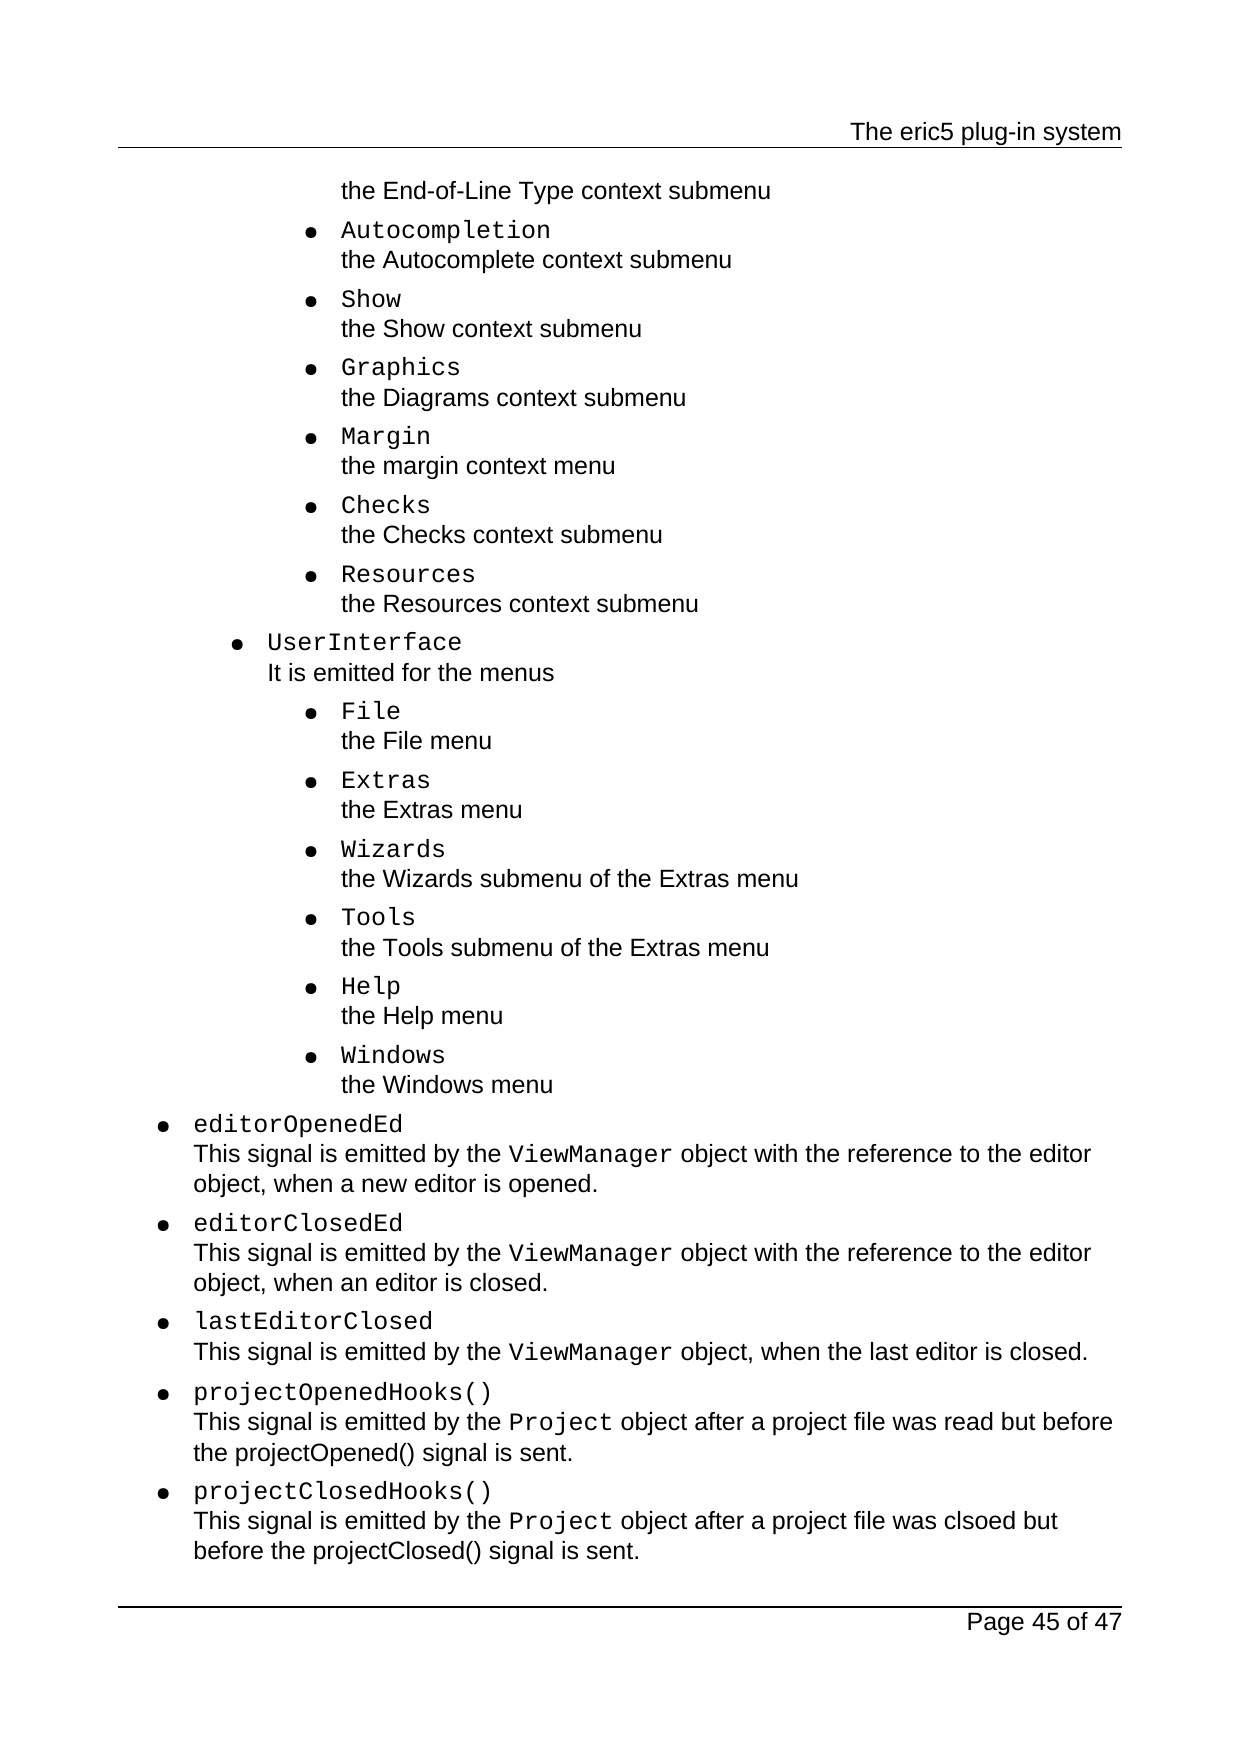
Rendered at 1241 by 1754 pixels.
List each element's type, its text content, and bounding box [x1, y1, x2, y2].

list Extras the Extras menu [303, 767, 1122, 824]
list File the File menu [303, 699, 1122, 755]
list Windows the Windows menu [303, 1042, 1122, 1099]
list editorClosedEd This signal is emitted by the ViewManager object with the reference to the editor object, when an editor is closed. [156, 1210, 1122, 1296]
list Tools the Tools submenu of the Extras menu [303, 905, 1122, 961]
list Margin the margin context menu [303, 424, 1122, 480]
list Resources the Resources context submenu [303, 561, 1122, 617]
list editorOpenedEd This signal is emitted by the ViewManager object with the reference to the editor object, when a new editor is opened. [156, 1111, 1122, 1198]
list Checks the Checks context submenu [303, 492, 1122, 549]
list UserInterface It is emitted for the menus [229, 630, 1122, 686]
list lastEditorClosed This signal is emitted by the ViewManager object, when the last editor is closed. [156, 1309, 1122, 1367]
list Show the Show context submenu [303, 286, 1122, 342]
list projectClosedHooks() This signal is emitted by the Project object after a project file was clsoed but before the projectClosed() signal is sent. [156, 1479, 1122, 1565]
list Graphics the Diagrams context submenu [303, 355, 1122, 411]
list Autocompletion the Autocomplete context submenu [303, 217, 1122, 274]
list Eol the End-of-Line Type context submenu [303, 177, 1122, 205]
list projectOpenedHooks() This signal is emitted by the Project object after a project file was read but before the projectOpened() signal is sent. [156, 1380, 1122, 1466]
list Wizards the Wizards submenu of the Extras menu [303, 836, 1122, 892]
list Help the Help menu [303, 974, 1122, 1030]
